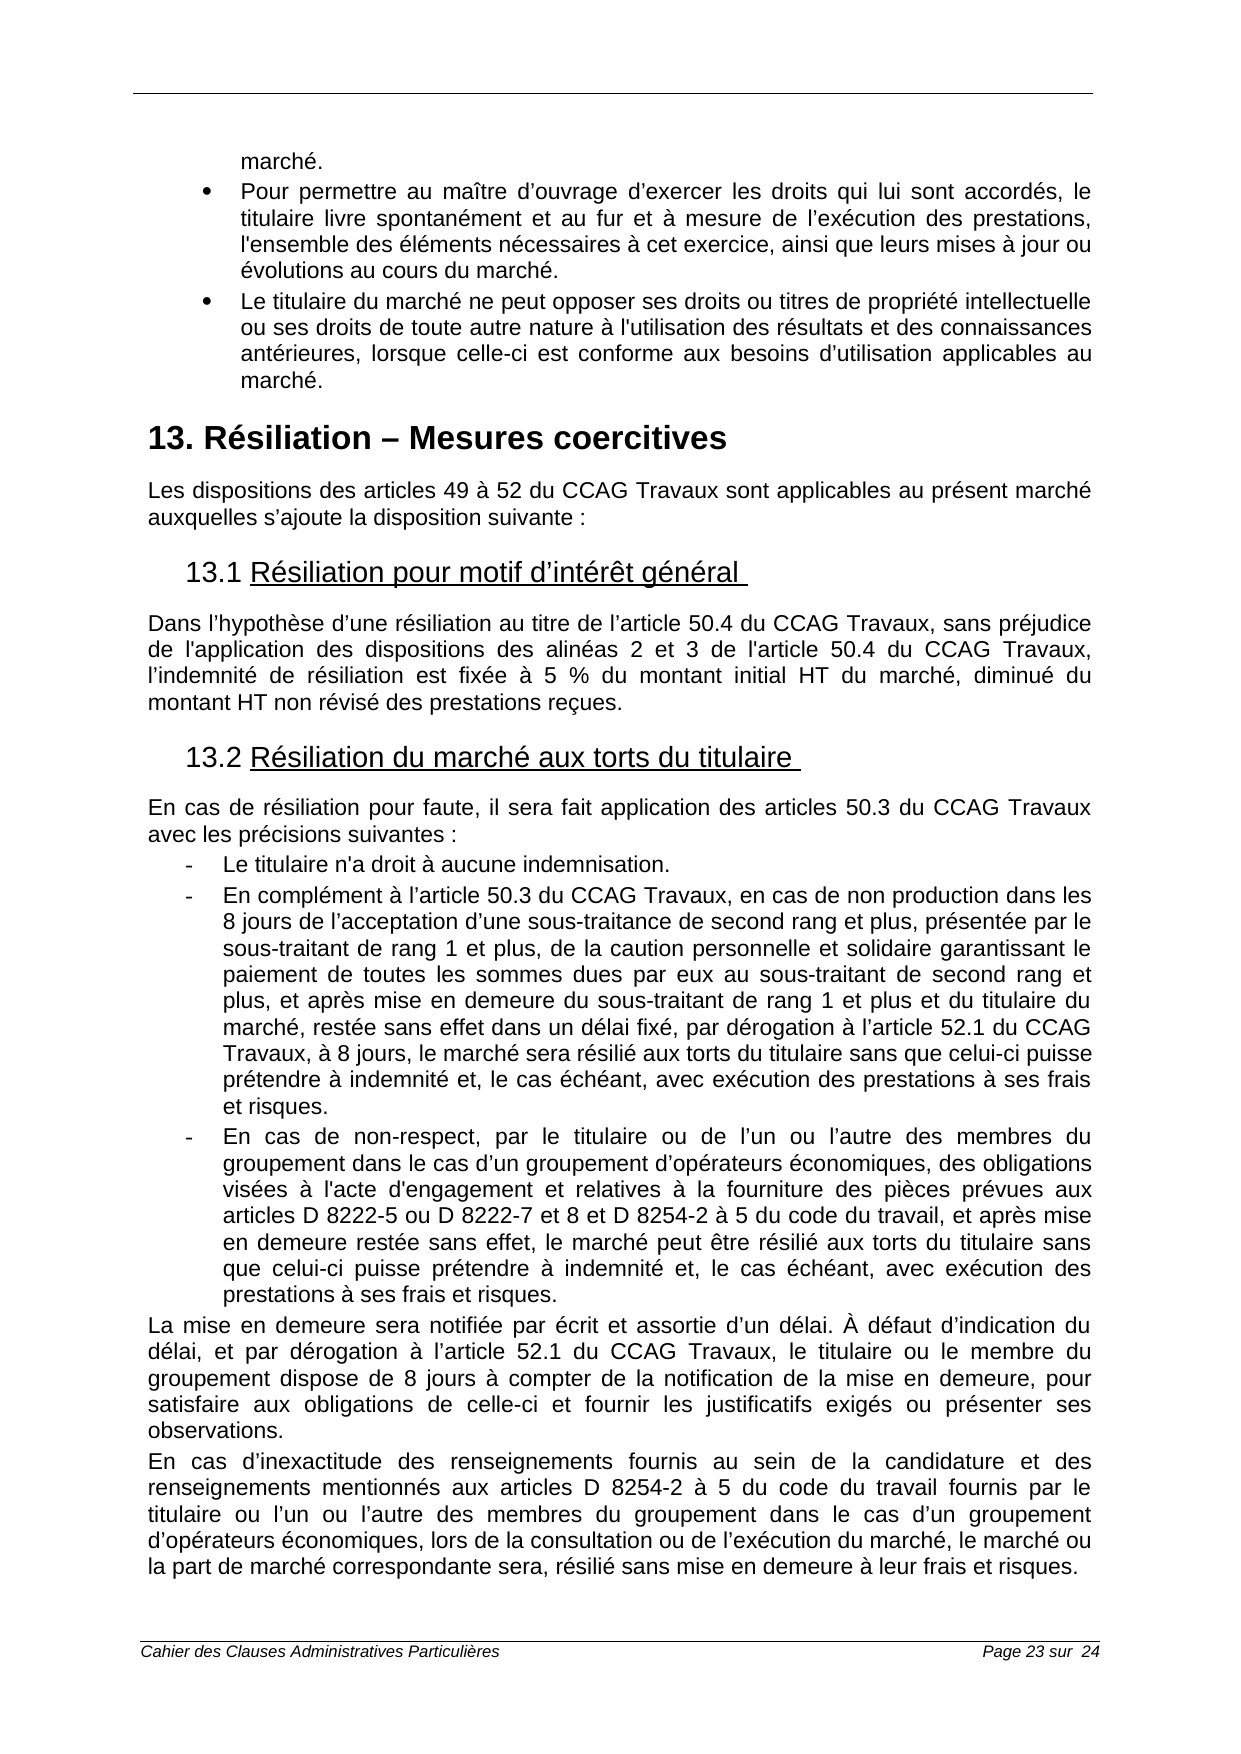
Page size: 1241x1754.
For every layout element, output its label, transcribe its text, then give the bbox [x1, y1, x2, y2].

text En cas de résiliation pour faute, il sera fait application des articles 50.3 du CCAG Travaux avec les précisions suivantes : [148, 794, 1093, 847]
list En cas de non-respect, par le titulaire ou de l’un ou l’autre des membres du groupement dans le cas d’un groupement d’opérateurs économiques, des obligations visées à l'acte d'engagement et relatives à la fourniture des pièces prévues aux articles D 8222-5 ou D 8222-7 et 8 et D 8254-2 à 5 du code du travail, et après mise en demeure restée sans effet, le marché peut être résilié aux torts du titulaire sans que celui-ci puisse prétendre à indemnité et, le cas échéant, avec exécution des prestations à ses frais et risques. [185, 1123, 1093, 1308]
list Résiliation – Mesures coercitives [148, 418, 1093, 457]
text La mise en demeure sera notifiée par écrit et assortie d’un délai. À défaut d’indication du délai, et par dérogation à l’article 52.1 du CCAG Travaux, le titulaire ou le membre du groupement dispose de 8 jours à compter de la notification de la mise en demeure, pour satisfaire aux obligations de celle-ci et fournir les justificatifs exigés ou présenter ses observations. [148, 1312, 1093, 1444]
list En complément à l’article 50.3 du CCAG Travaux, en cas de non production dans les 8 jours de l’acceptation d’une sous-traitance de second rang et plus, présentée par le sous-traitant de rang 1 et plus, de la caution personnelle et solidaire garantissant le paiement de toutes les sommes dues par eux au sous-traitant de second rang et plus, et après mise en demeure du sous-traitant de rang 1 et plus et du titulaire du marché, restée sans effet dans un délai fixé, par dérogation à l’article 52.1 du CCAG Travaux, à 8 jours, le marché sera résilié aux torts du titulaire sans que celui-ci puisse prétendre à indemnité et, le cas échéant, avec exécution des prestations à ses frais et risques. [185, 882, 1093, 1119]
text Dans l’hypothèse d’une résiliation au titre de l’article 50.4 du CCAG Travaux, sans préjudice de l'application des dispositions des alinéas 2 et 3 de l'article 50.4 du CCAG Travaux, l’indemnité de résiliation est fixée à 5 % du montant initial HT du marché, diminué du montant HT non révisé des prestations reçues. [148, 609, 1093, 715]
text En cas d’inexactitude des renseignements fournis au sein de la candidature et des renseignements mentionnés aux articles D 8254-2 à 5 du code du travail fournis par le titulaire ou l’un ou l’autre des membres du groupement dans le cas d’un groupement d’opérateurs économiques, lors de la consultation ou de l’exécution du marché, le marché ou la part de marché correspondante sera, résilié sans mise en demeure à leur frais et risques. [148, 1448, 1093, 1580]
list Le titulaire n'a droit à aucune indemnisation. [185, 851, 1093, 878]
list Le titulaire du marché ne peut opposer ses droits ou titres de propriété intellectuelle ou ses droits de toute autre nature à l'utilisation des résultats et des connaissances antérieures, lorsque celle-ci est conforme aux besoins d’utilisation applicables au marché. [203, 288, 1093, 393]
list Pour permettre au maître d’ouvrage d’exercer les droits qui lui sont accordés, le titulaire livre spontanément et au fur et à mesure de l’exécution des prestations, l'ensemble des éléments nécessaires à cet exercice, ainsi que leurs mises à jour ou évolutions au cours du marché. [203, 178, 1093, 283]
text Les dispositions des articles 49 à 52 du CCAG Travaux sont applicables au présent marché auxquelles s’ajoute la disposition suivante : [148, 477, 1093, 530]
list Résiliation pour motif d’intérêt général [185, 555, 1093, 589]
list Résiliation du marché aux torts du titulaire [185, 740, 1093, 773]
list marché. [203, 148, 1093, 174]
